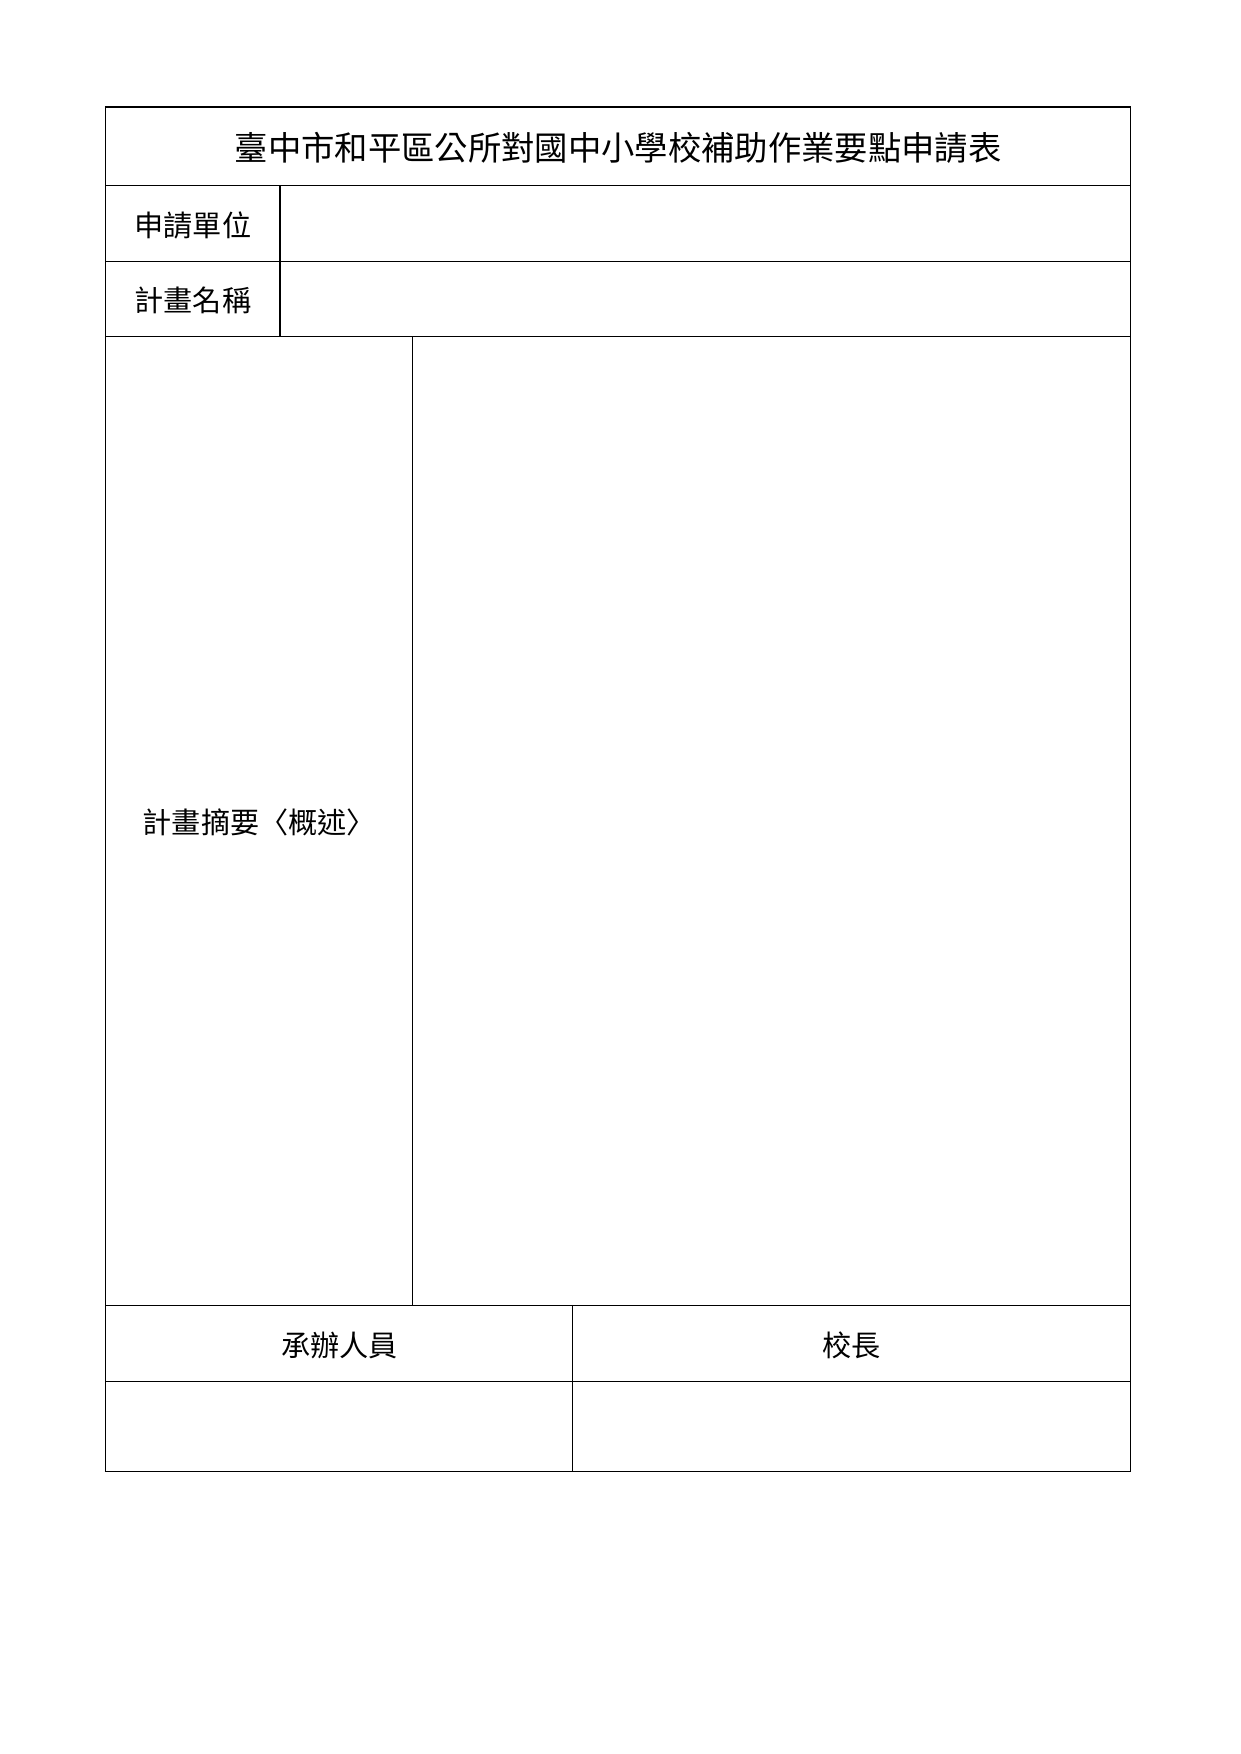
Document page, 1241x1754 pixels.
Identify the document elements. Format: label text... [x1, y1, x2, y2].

table_cell 計畫名稱 [106, 262, 279, 336]
table_cell [281, 186, 1130, 261]
table_cell [281, 262, 1130, 336]
table_cell 申請單位 [106, 186, 279, 261]
table_cell 校長 [573, 1306, 1130, 1381]
table_header 臺中市和平區公所對國中小學校補助作業要點申請表 [106, 108, 1130, 185]
table_cell [413, 337, 1130, 1305]
table_cell 承辦人員 [106, 1306, 572, 1381]
table_cell [573, 1382, 1130, 1471]
table_cell [106, 1382, 572, 1471]
table_cell 計畫摘要〈概述〉 [106, 337, 412, 1305]
